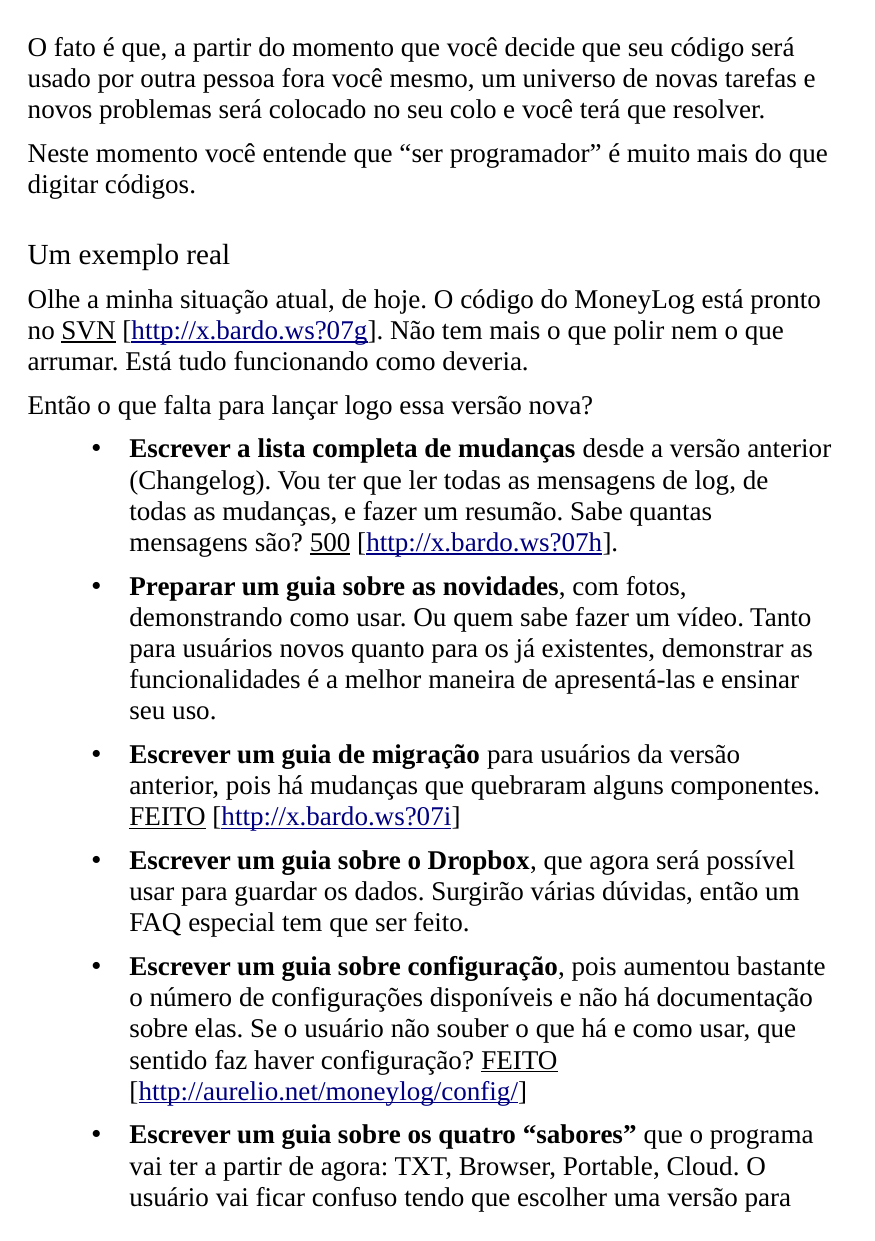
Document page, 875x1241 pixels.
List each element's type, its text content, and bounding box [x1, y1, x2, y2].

list Escrever a lista completa de mudanças desde a versão anterior (Changelog). Vou ter que ler todas as mensagens de log, de todas as mudanças, e fazer um resumão. Sabe quantas mensagens são? 500 [http://x.bardo.ws?07h]. [92, 433, 832, 557]
text Então o que falta para lançar logo essa versão nova? [27, 389, 832, 420]
subtitle Um exemplo real [27, 237, 832, 271]
text Neste momento você entende que “ser programador” é muito mais do que digitar códigos. [27, 137, 832, 199]
list Escrever um guia de migração para usuários da versão anterior, pois há mudanças que quebraram alguns componentes. FEITO [http://x.bardo.ws?07i] [92, 738, 832, 832]
list Escrever um guia sobre o Dropbox, que agora será possível usar para guardar os dados. Surgirão várias dúvidas, então um FAQ especial tem que ser feito. [92, 844, 832, 938]
list Escrever um guia sobre configuração, pois aumentou bastante o número de configurações disponíveis e não há documentação sobre elas. Se o usuário não souber o que há e como usar, que sentido faz haver configuração? FEITO [http://aurelio.net/moneylog/config/] [92, 950, 832, 1106]
list Preparar um guia sobre as novidades, com fotos, demonstrando como usar. Ou quem sabe fazer um vídeo. Tanto para usuários novos quanto para os já existentes, demonstrar as funcionalidades é a melhor maneira de apresentá-las e ensinar seu uso. [92, 570, 832, 726]
text O fato é que, a partir do momento que você decide que seu código será usado por outra pessoa fora você mesmo, um universo de novas tarefas e novos problemas será colocado no seu colo e você terá que resolver. [27, 31, 832, 125]
text Olhe a minha situação atual, de hoje. O código do MoneyLog está pronto no SVN [http://x.bardo.ws?07g]. Não tem mais o que polir nem o que arrumar. Está tudo funcionando como deveria. [27, 283, 832, 376]
list Escrever um guia sobre os quatro “sabores” que o programa vai ter a partir de agora: TXT, Browser, Portable, Cloud. O usuário vai ficar confuso tendo que escolher uma versão para [92, 1118, 832, 1212]
